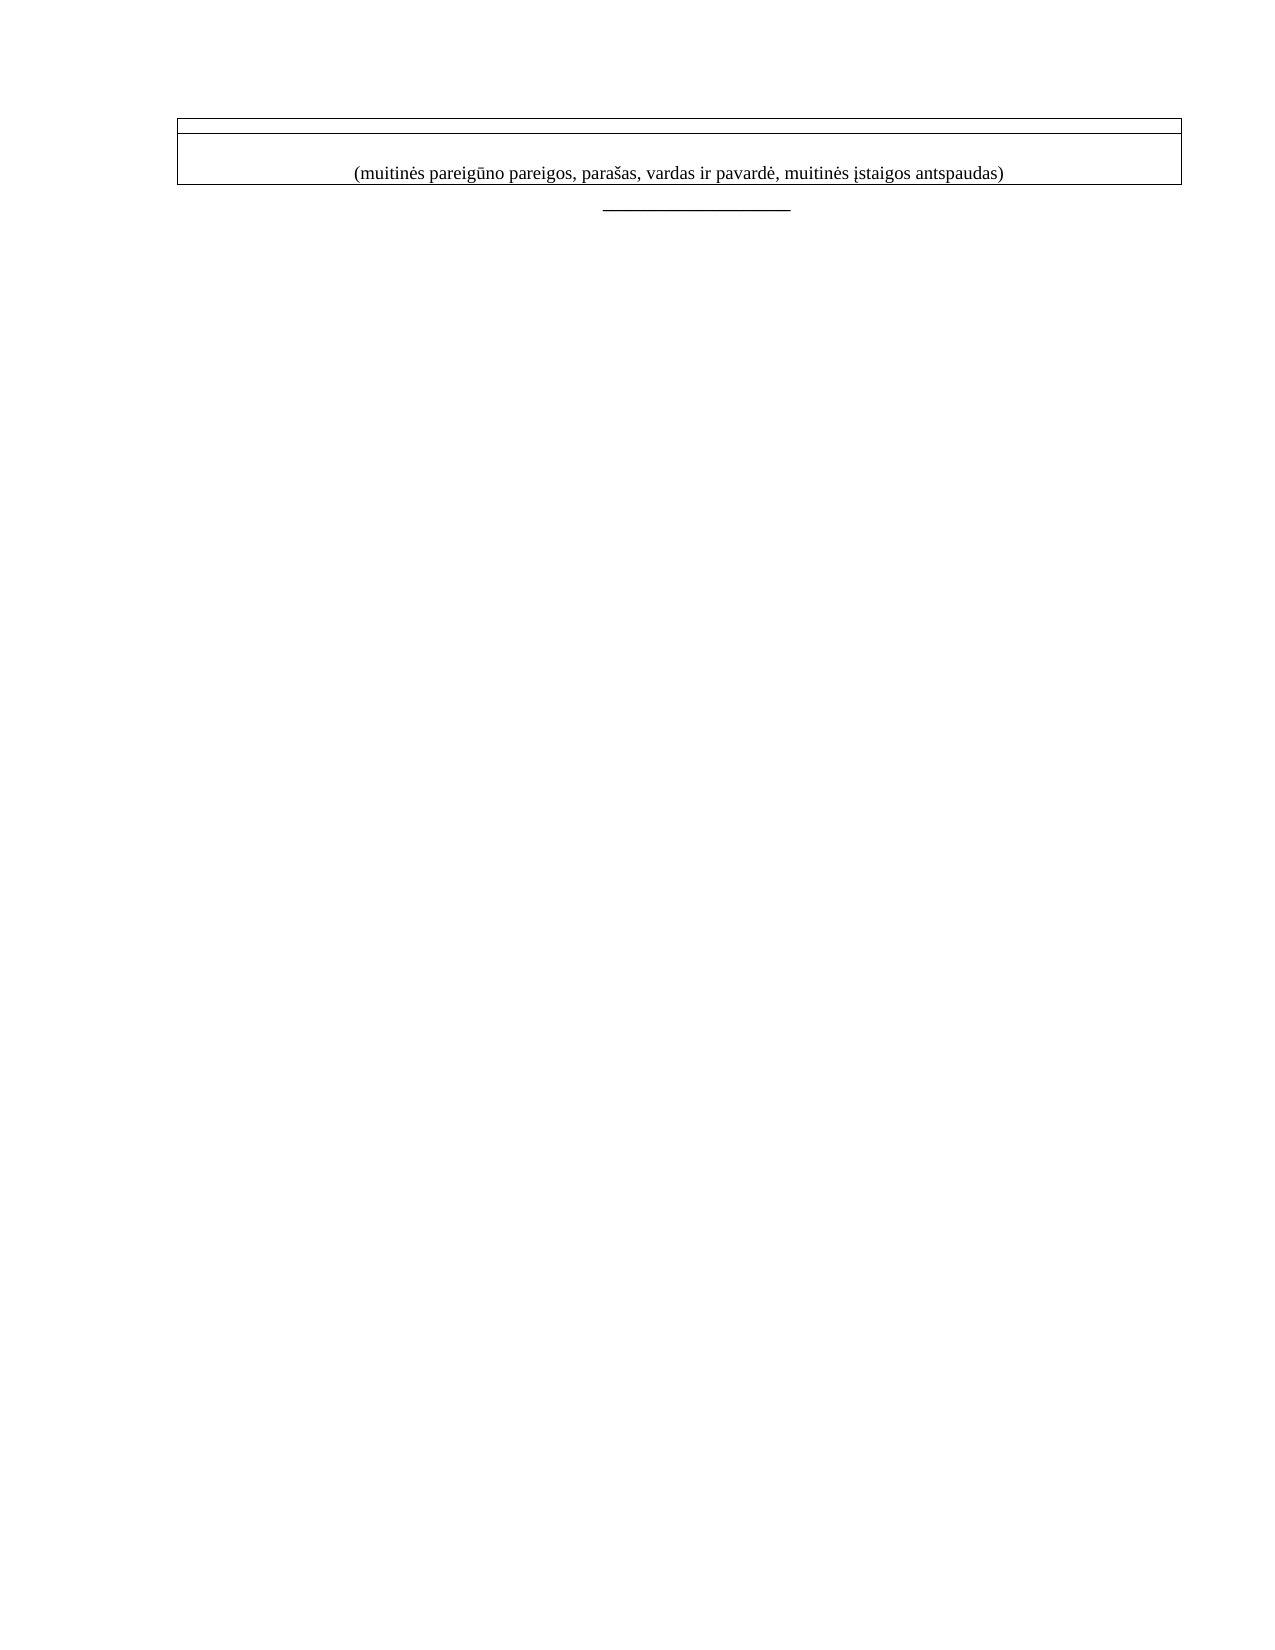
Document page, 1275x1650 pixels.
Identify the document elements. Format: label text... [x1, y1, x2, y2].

table_cell [178, 134, 1181, 162]
table_cell (muitinės pareigūno pareigos, parašas, vardas ir pavardė, muitinės įstaigos antspaudas) [178, 162, 1181, 184]
text _______________ [177, 185, 1216, 214]
table_cell [178, 119, 1181, 132]
